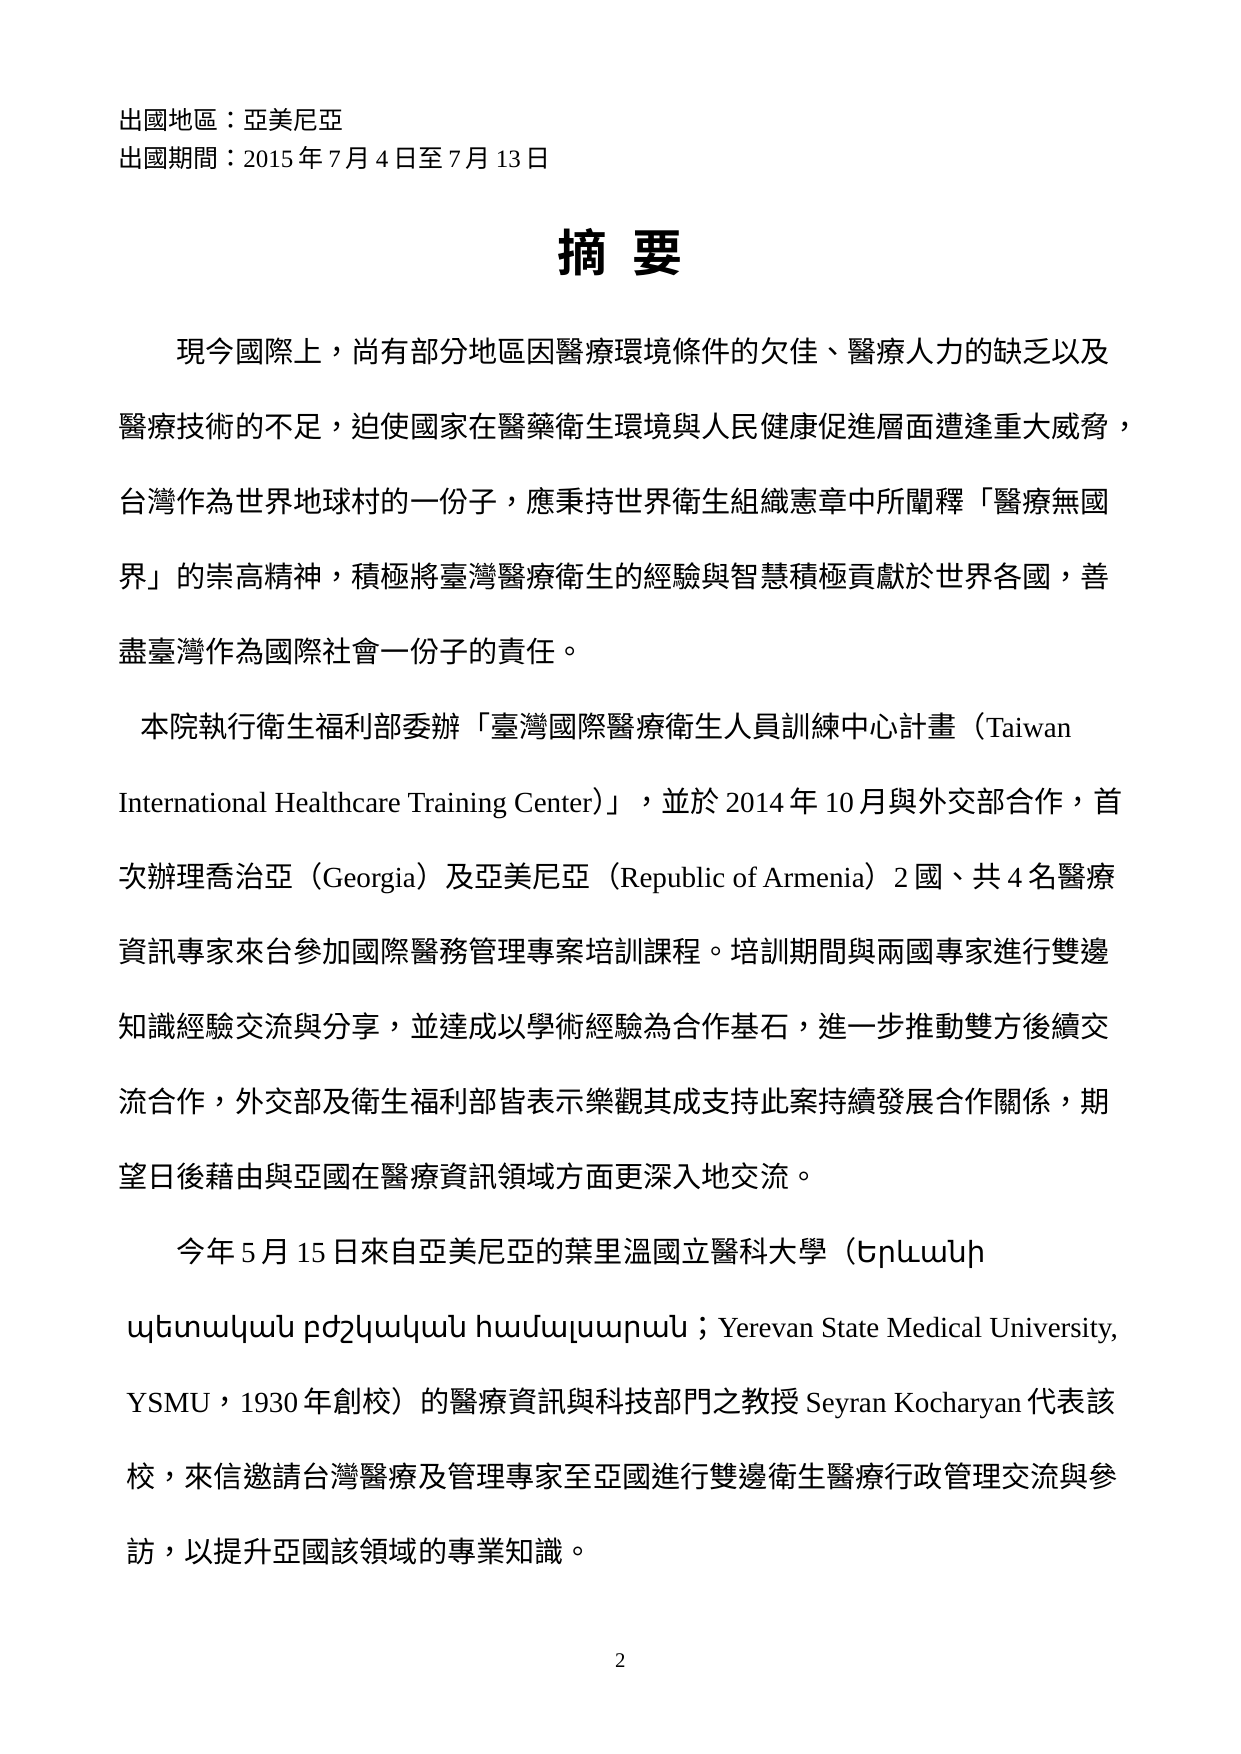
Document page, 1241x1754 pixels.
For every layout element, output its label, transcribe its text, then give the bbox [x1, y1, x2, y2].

text 現今國際上，尚有部分地區因醫療環境條件的欠佳、醫療人力的缺乏以及醫療技術的不足，迫使國家在醫藥衛生環境與人民健康促進層面遭逢重大威脅，台灣作為世界地球村的一份子，應秉持世界衛生組織憲章中所闡釋「醫療無國界」的崇高精神，積極將臺灣醫療衛生的經驗與智慧積極貢獻於世界各國，善盡臺灣作為國際社會一份子的責任。 [118, 312, 1122, 687]
text 出國地區：亞美尼亞 [118, 100, 1122, 137]
text 今年5月15日來自亞美尼亞的葉里溫國立醫科大學（Երևանի պետական բժշկական համալսարան；Yerevan State Medical University, YSMU，1930年創校）的醫療資訊與科技部門之教授Seyran Kocharyan代表該校，來信邀請台灣醫療及管理專家至亞國進行雙邊衛生醫療行政管理交流與參訪，以提升亞國該領域的專業知識。 [126, 1212, 1122, 1587]
text 摘 要 [118, 212, 1122, 287]
text 本院執行衛生福利部委辦「臺灣國際醫療衛生人員訓練中心計畫（Taiwan International Healthcare Training Center）」，並於2014年10月與外交部合作，首次辦理喬治亞（Georgia）及亞美尼亞（Republic of Armenia）2國、共4名醫療資訊專家來台參加國際醫務管理專案培訓課程。培訓期間與兩國專家進行雙邊知識經驗交流與分享，並達成以學術經驗為合作基石，進一步推動雙方後續交流合作，外交部及衛生福利部皆表示樂觀其成支持此案持續發展合作關係，期望日後藉由與亞國在醫療資訊領域方面更深入地交流。 [118, 687, 1122, 1212]
text 出國期間：2015年7月4日至7月13日 [118, 137, 1122, 175]
